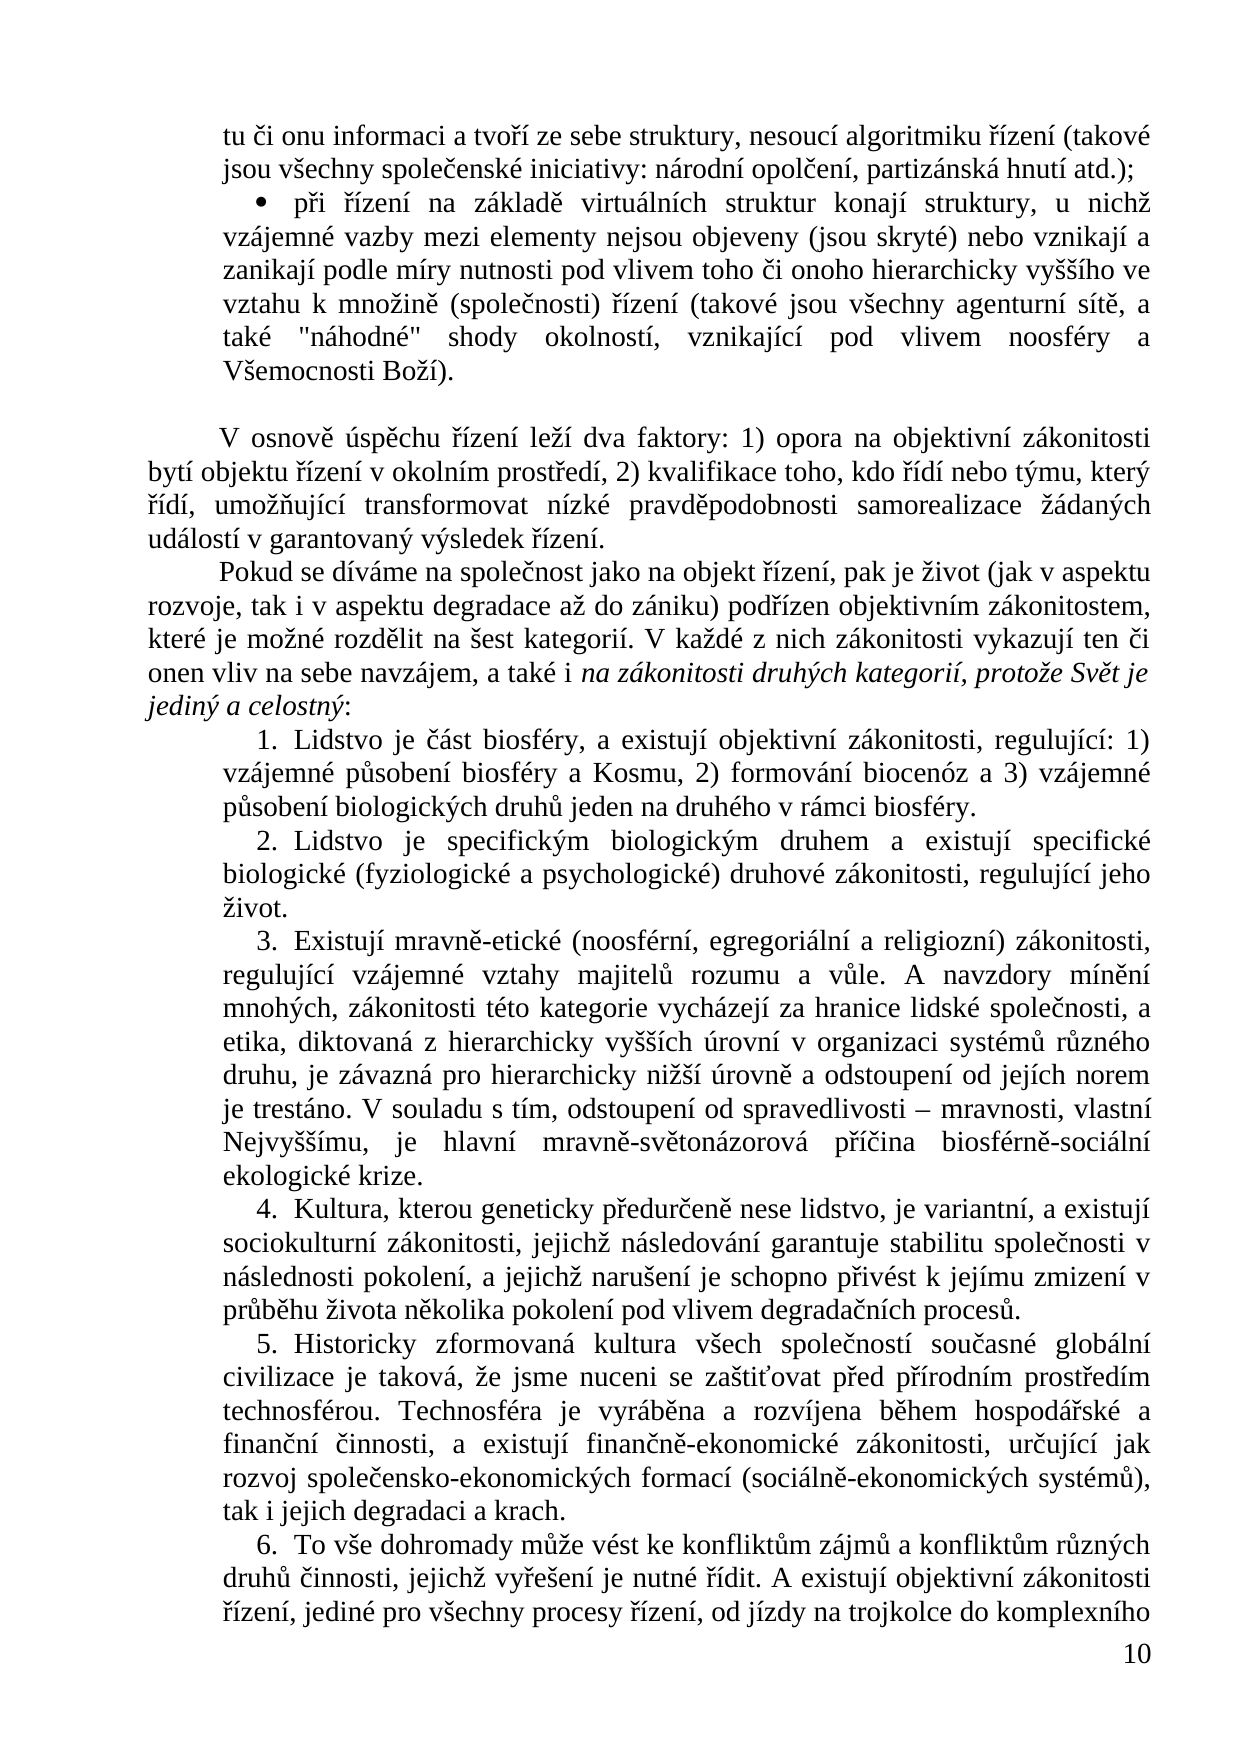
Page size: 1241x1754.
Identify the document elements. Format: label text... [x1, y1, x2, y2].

text V osnově úspěchu řízení leží dva faktory: 1) opora na objektivní zákonitosti bytí objektu řízení v okolním prostředí, 2) kvalifikace toho, kdo řídí nebo týmu, který řídí, umožňující transformovat nízké pravděpodobnosti samorealizace žádaných událostí v garantovaný výsledek řízení. [148, 420, 1152, 554]
list Lidstvo je část biosféry, a existují objektivní zákonitosti, regulující: 1) vzájemné působení biosféry a Kosmu, 2) formování biocenóz a 3) vzájemné působení biologických druhů jeden na druhého v rámci biosféry. [185, 722, 1152, 823]
list při řízení na základě virtuálních struktur konají struktury, u nichž vzájemné vazby mezi elementy nejsou objeveny (jsou skryté) nebo vznikají a zanikají podle míry nutnosti pod vlivem toho či onoho hierarchicky vyššího ve vztahu k množině (společnosti) řízení (takové jsou všechny agenturní sítě, a také "náhodné" shody okolností, vznikající pod vlivem noosféry a Všemocnosti Boží). [185, 185, 1152, 387]
list Existují mravně-etické (noosférní, egregoriální a religiozní) zákonitosti, regulující vzájemné vztahy majitelů rozumu a vůle. A navzdory mínění mnohých, zákonitosti této kategorie vycházejí za hranice lidské společnosti, a etika, diktovaná z hierarchicky vyšších úrovní v organizaci systémů různého druhu, je závazná pro hierarchicky nižší úrovně a odstoupení od jejích norem je trestáno. V souladu s tím, odstoupení od spravedlivosti – mravnosti, vlastní Nejvyššímu, je hlavní mravně-světonázorová příčina biosférně-sociální ekologické krize. [185, 923, 1152, 1192]
list Kultura, kterou geneticky předurčeně nese lidstvo, je variantní, a existují sociokulturní zákonitosti, jejichž následování garantuje stabilitu společnosti v následnosti pokolení, a jejichž narušení je schopno přivést k jejímu zmizení v průběhu života několika pokolení pod vlivem degradačních procesů. [185, 1192, 1152, 1326]
text Pokud se díváme na společnost jako na objekt řízení, pak je život (jak v aspektu rozvoje, tak i v aspektu degradace až do zániku) podřízen objektivním zákonitostem, které je možné rozdělit na šest kategorií. V každé z nich zákonitosti vykazují ten či onen vliv na sebe navzájem, a také i na zákonitosti druhých kategorií, protože Svět je jediný a celostný: [148, 554, 1152, 722]
list To vše dohromady může vést ke konfliktům zájmů a konfliktům různých druhů činnosti, jejichž vyřešení je nutné řídit. A existují objektivní zákonitosti řízení, jediné pro všechny procesy řízení, od jízdy na trojkolce do komplexního [185, 1527, 1152, 1628]
list Historicky zformovaná kultura všech společností současné globální civilizace je taková, že jsme nuceni se zaštiťovat před přírodním prostředím technosférou. Technosféra je vyráběna a rozvíjena během hospodářské a finanční činnosti, a existují finančně-ekonomické zákonitosti, určující jak rozvoj společensko-ekonomických formací (sociálně-ekonomických systémů), tak i jejich degradaci a krach. [185, 1326, 1152, 1527]
list Lidstvo je specifickým biologickým druhem a existují specifické biologické (fyziologické a psychologické) druhové zákonitosti, regulující jeho život. [185, 823, 1152, 923]
list tu či onu informaci a tvoří ze sebe struktury, nesoucí algoritmiku řízení (takové jsou všechny společenské iniciativy: národní opolčení, partizánská hnutí atd.); [185, 118, 1152, 185]
